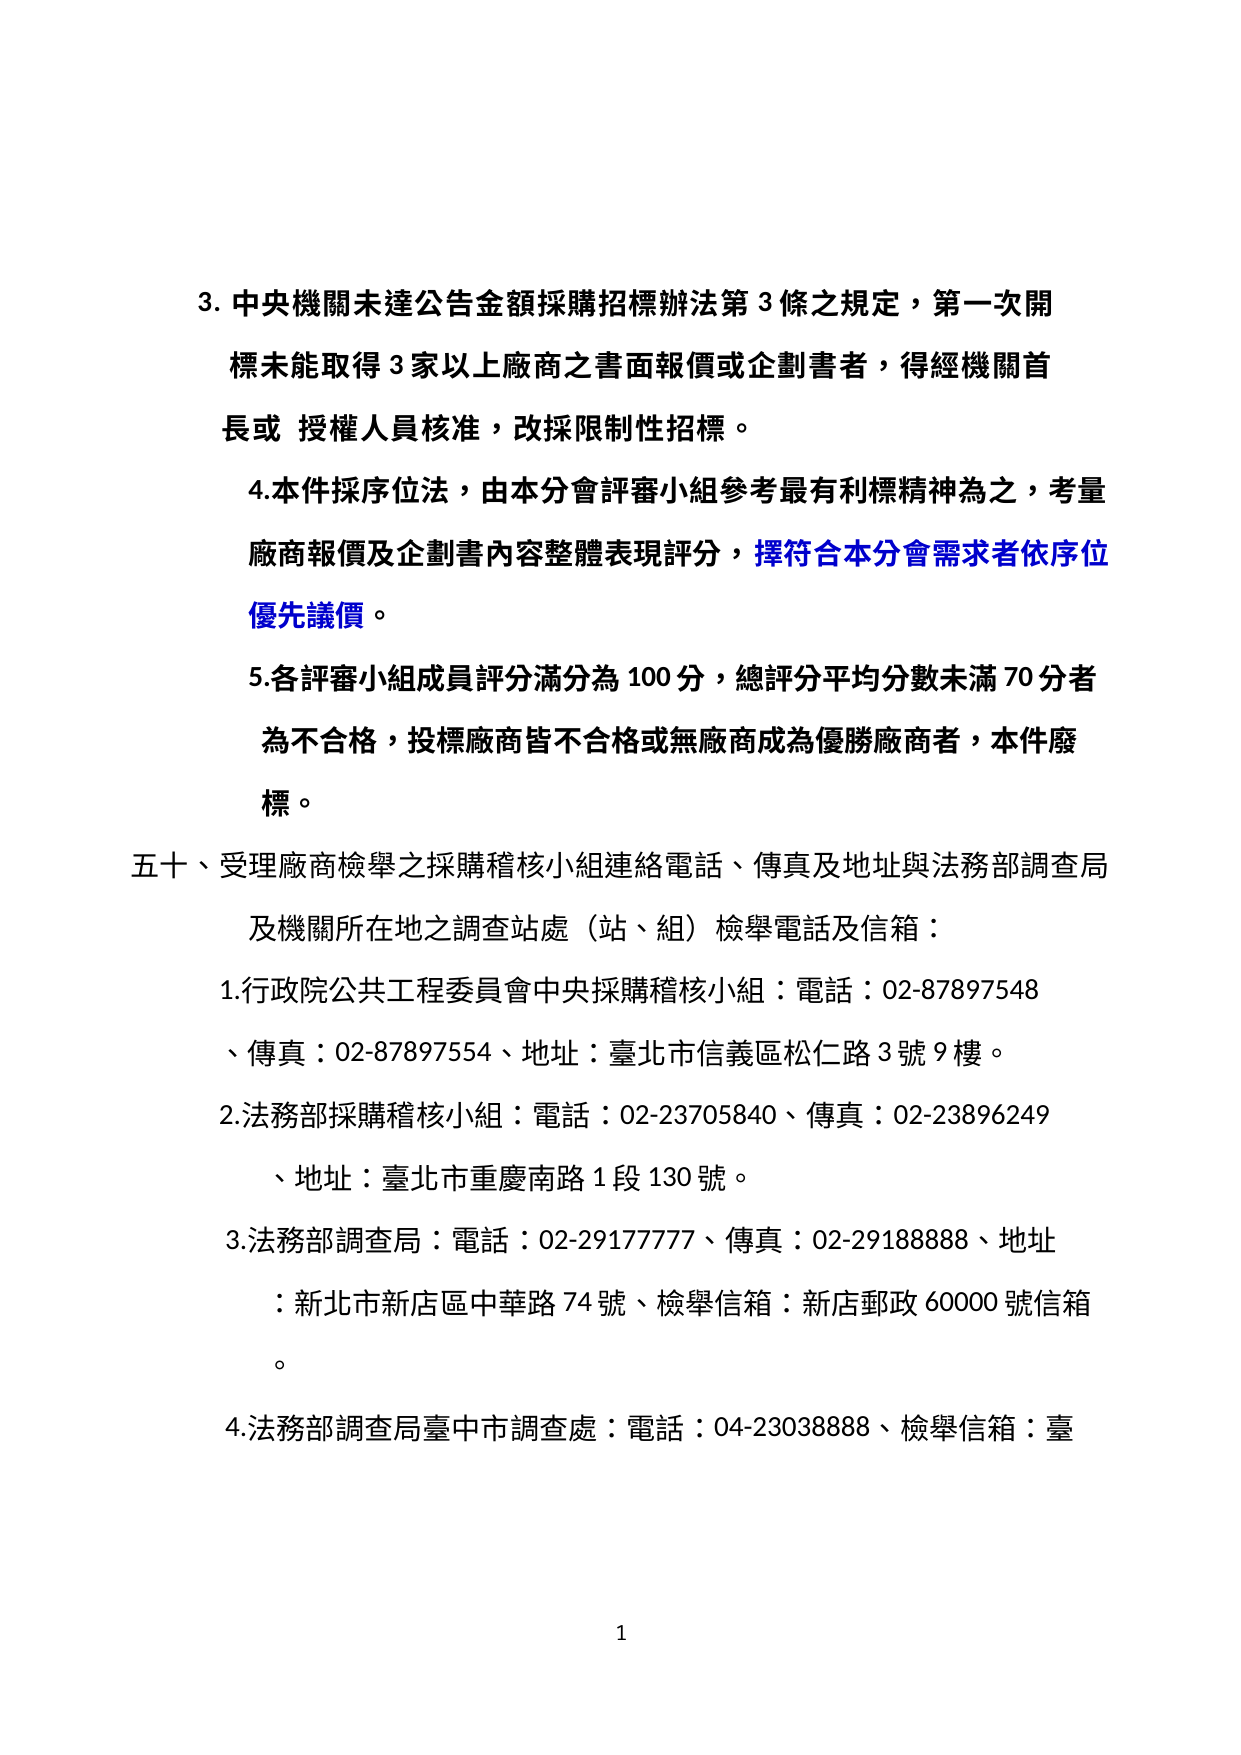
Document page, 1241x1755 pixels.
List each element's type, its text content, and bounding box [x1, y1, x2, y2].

text 5.各評審小組成員評分滿分為100分，總評分平均分數未滿70分者 [248, 635, 1110, 697]
text 為不合格，投標廠商皆不合格或無廠商成為優勝廠商者，本件廢 [248, 697, 1110, 760]
text 、傳真：02-87897554、地址：臺北市信義區松仁路3號9樓。 [218, 1010, 1110, 1072]
text 五十、受理廠商檢舉之採購稽核小組連絡電話、傳真及地址與法務部調查局及機關所在地之調查站處（站、組）檢舉電話及信箱： [130, 822, 1110, 947]
text 。 [218, 1322, 1110, 1385]
text 3.法務部調查局：電話：02-29177777、傳真：02-29188888、地址 [218, 1197, 1110, 1260]
list 長或 授權人員核准，改採限制性招標。 [189, 385, 1110, 447]
text 4.法務部調查局臺中市調查處：電話：04-23038888、檢舉信箱：臺 [218, 1385, 1110, 1447]
text ：新北市新店區中華路74號、檢舉信箱：新店郵政60000號信箱 [218, 1260, 1110, 1322]
text 4.本件採序位法，由本分會評審小組參考最有利標精神為之，考量廠商報價及企劃書內容整體表現評分，擇符合本分會需求者依序位優先議價。 [248, 447, 1110, 635]
text 標。 [248, 760, 1110, 822]
list 標未能取得3家以上廠商之書面報價或企劃書者，得經機關首 [189, 322, 1110, 385]
text 2.法務部採購稽核小組：電話：02-23705840、傳真：02-23896249 [218, 1072, 1110, 1135]
text 1.行政院公共工程委員會中央採購稽核小組：電話：02-87897548 [218, 947, 1110, 1010]
text 、地址：臺北市重慶南路1段130號。 [218, 1135, 1110, 1197]
list 3. 中央機關未達公告金額採購招標辦法第3條之規定，第一次開 [189, 260, 1110, 322]
